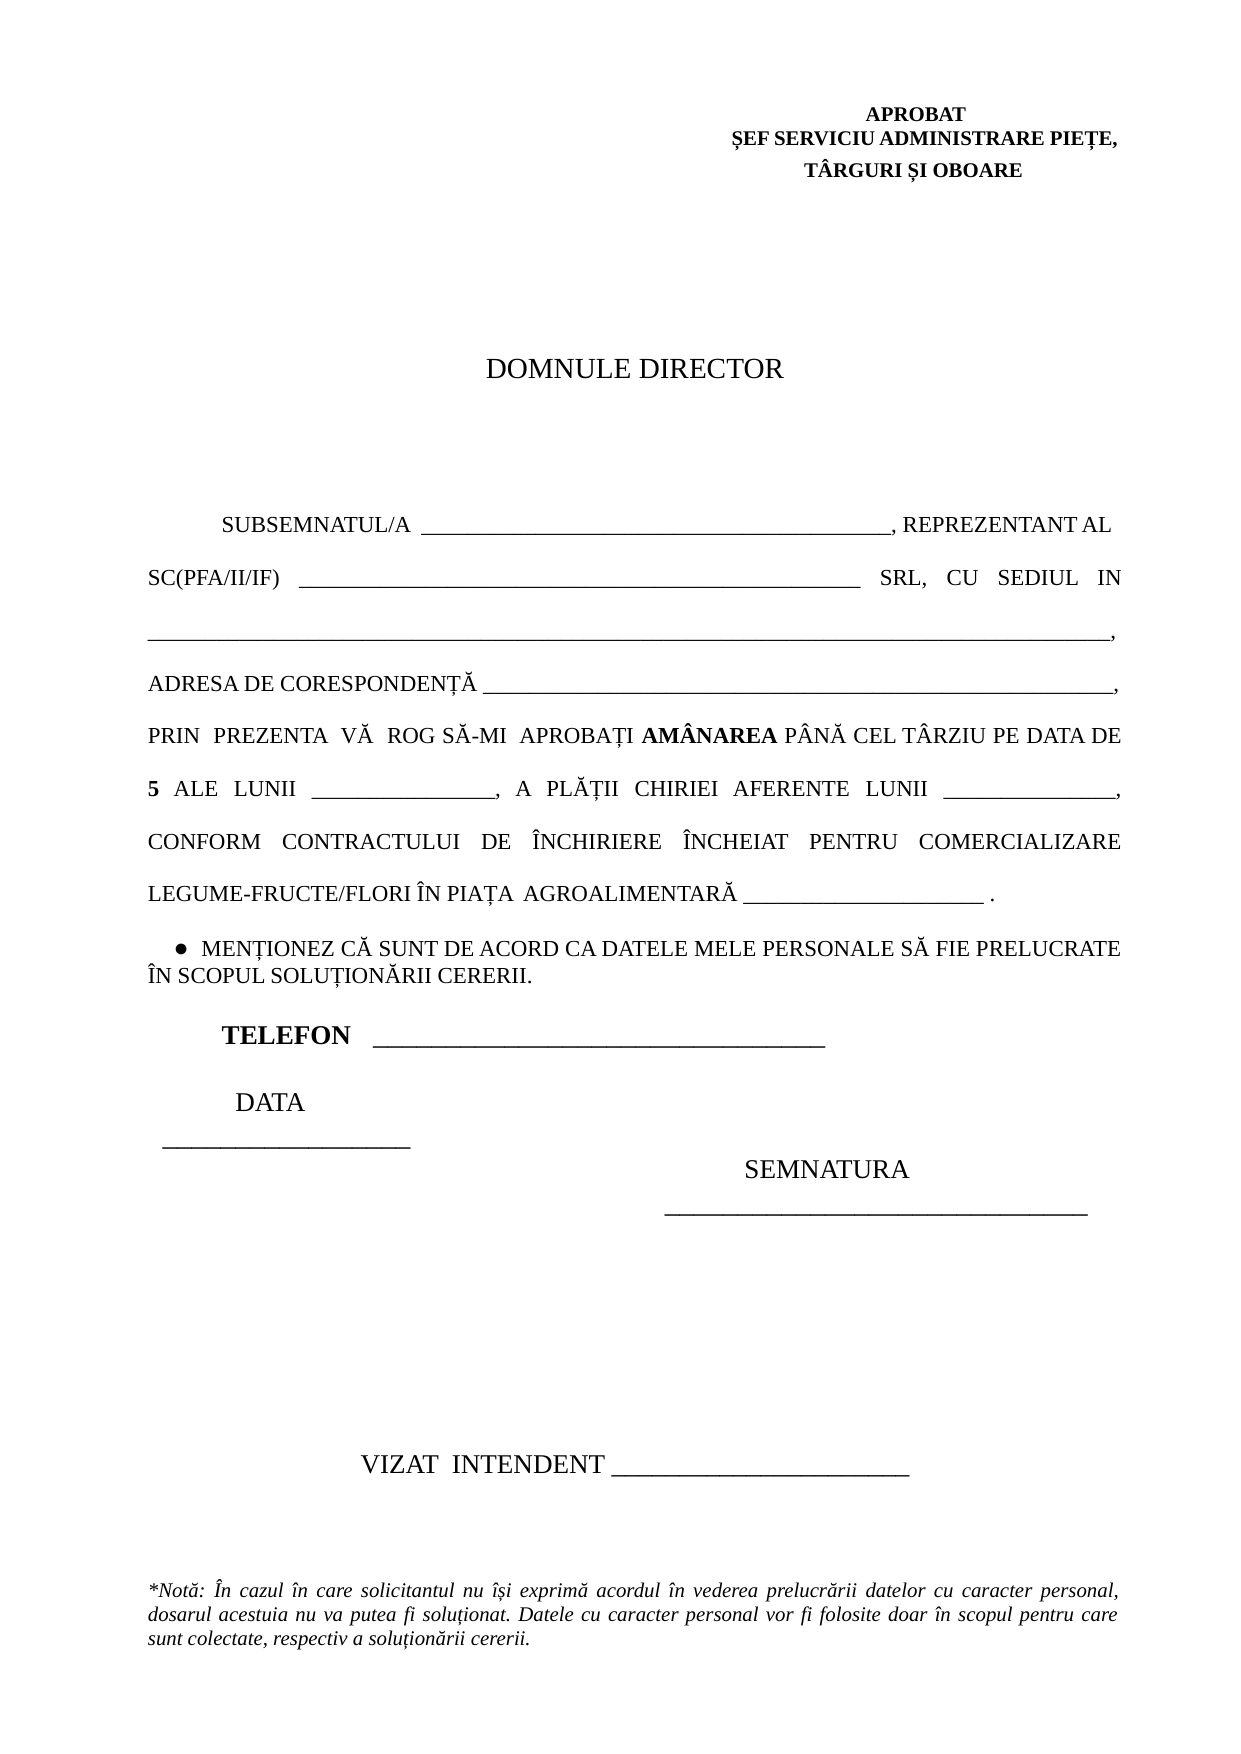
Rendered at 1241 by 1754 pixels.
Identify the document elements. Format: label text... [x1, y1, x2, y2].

text ADRESA DE CORESPONDENȚĂ _______________________________________________________, [148, 669, 1122, 696]
text SUBSEMNATUL/A _________________________________________, REPREZENTANT AL [148, 511, 1122, 538]
text APROBAT [148, 102, 1122, 126]
text ● MENȚIONEZ CĂ SUNT DE ACORD CA DATELE MELE PERSONALE SĂ FIE PRELUCRATE ÎN SCOPUL SOLUȚIONĂRII CERERII. [148, 933, 1122, 988]
text TÂRGURI ȘI OBOARE [148, 150, 1122, 183]
text DOMNULE DIRECTOR [148, 351, 1122, 384]
text SC(PFA/II/IF) _________________________________________________ SRL, CU SEDIUL IN ____________________________________________________________________________________, [148, 564, 1122, 643]
text TELEFON _______________________________ [148, 1017, 1122, 1051]
text PRIN PREZENTA VĂ ROG SĂ-MI APROBAȚI AMÂNAREA PÂNĂ CEL TÂRZIU PE DATA DE 5 ALE LUNII ________________, A PLĂȚII CHIRIEI AFERENTE LUNII _______________, CONFORM CONTRACTULUI DE ÎNCHIRIERE ÎNCHEIAT PENTRU COMERCIALIZARE LEGUME-FRUCTE/FLORI ÎN PIAȚA AGROALIMENTARĂ _____________________ . [148, 722, 1122, 907]
text *Notă: În cazul în care solicitantul nu își exprimă acordul în vederea prelucrării datelor cu caracter personal, dosarul acestuia nu va putea fi soluționat. Datele cu caracter personal vor fi folosite doar în scopul pentru care sunt colectate, respectiv a soluționării cererii. [148, 1578, 1122, 1650]
text DATA [148, 1084, 1122, 1118]
text _________________ SEMNATURA [148, 1118, 1122, 1185]
text ȘEF SERVICIU ADMINISTRARE PIEȚE, [148, 126, 1122, 150]
text VIZAT INTENDENT ______________________ [148, 1448, 1122, 1479]
text _____________________________ [148, 1185, 1122, 1218]
